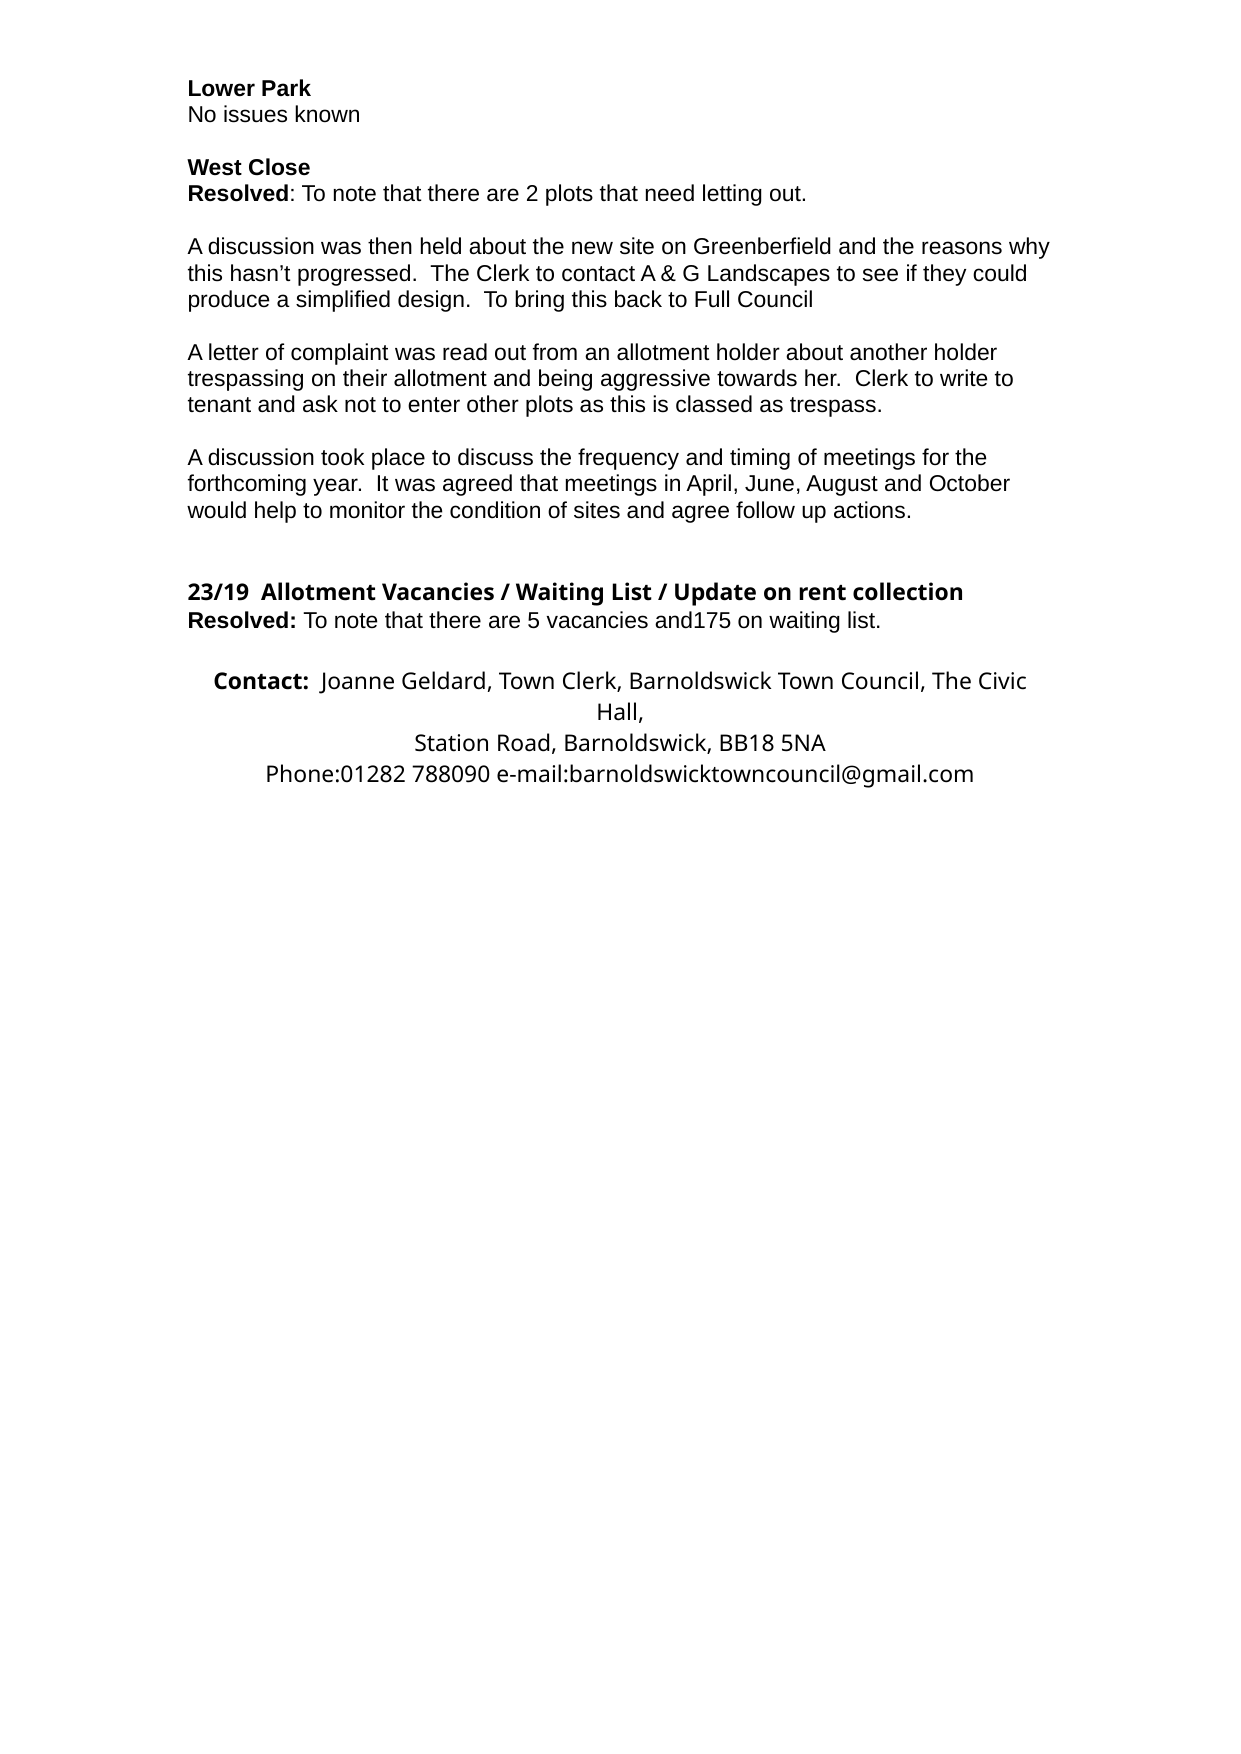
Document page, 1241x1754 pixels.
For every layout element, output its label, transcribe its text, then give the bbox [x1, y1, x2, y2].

text A discussion took place to discuss the frequency and timing of meetings for the forthcoming year. It was agreed that meetings in April, June, August and October would help to monitor the condition of sites and agree follow up actions. [187, 444, 1053, 523]
text A letter of complaint was read out from an allotment holder about another holder trespassing on their allotment and being aggressive towards her. Clerk to write to tenant and ask not to enter other plots as this is classed as trespass. [187, 338, 1053, 418]
text Lower Park [187, 75, 1053, 101]
text Station Road, Barnoldswick, BB18 5NA [187, 727, 1053, 758]
text Resolved: To note that there are 5 vacancies and175 on waiting list. [187, 607, 1053, 633]
text Contact: Joanne Geldard, Town Clerk, Barnoldswick Town Council, The Civic Hall, [187, 664, 1053, 727]
text Resolved: To note that there are 2 plots that need letting out. [187, 180, 1053, 207]
text Phone:01282 788090 e-mail:barnoldswicktowncouncil@gmail.com [187, 758, 1053, 789]
text A discussion was then held about the new site on Greenberfield and the reasons why this hasn’t progressed. The Clerk to contact A & G Landscapes to see if they could produce a simplified design. To bring this back to Full Council [187, 233, 1053, 312]
text 23/19 Allotment Vacancies / Waiting List / Update on rent collection [187, 576, 1053, 607]
text West Close [187, 154, 1053, 180]
text No issues known [187, 101, 1053, 128]
